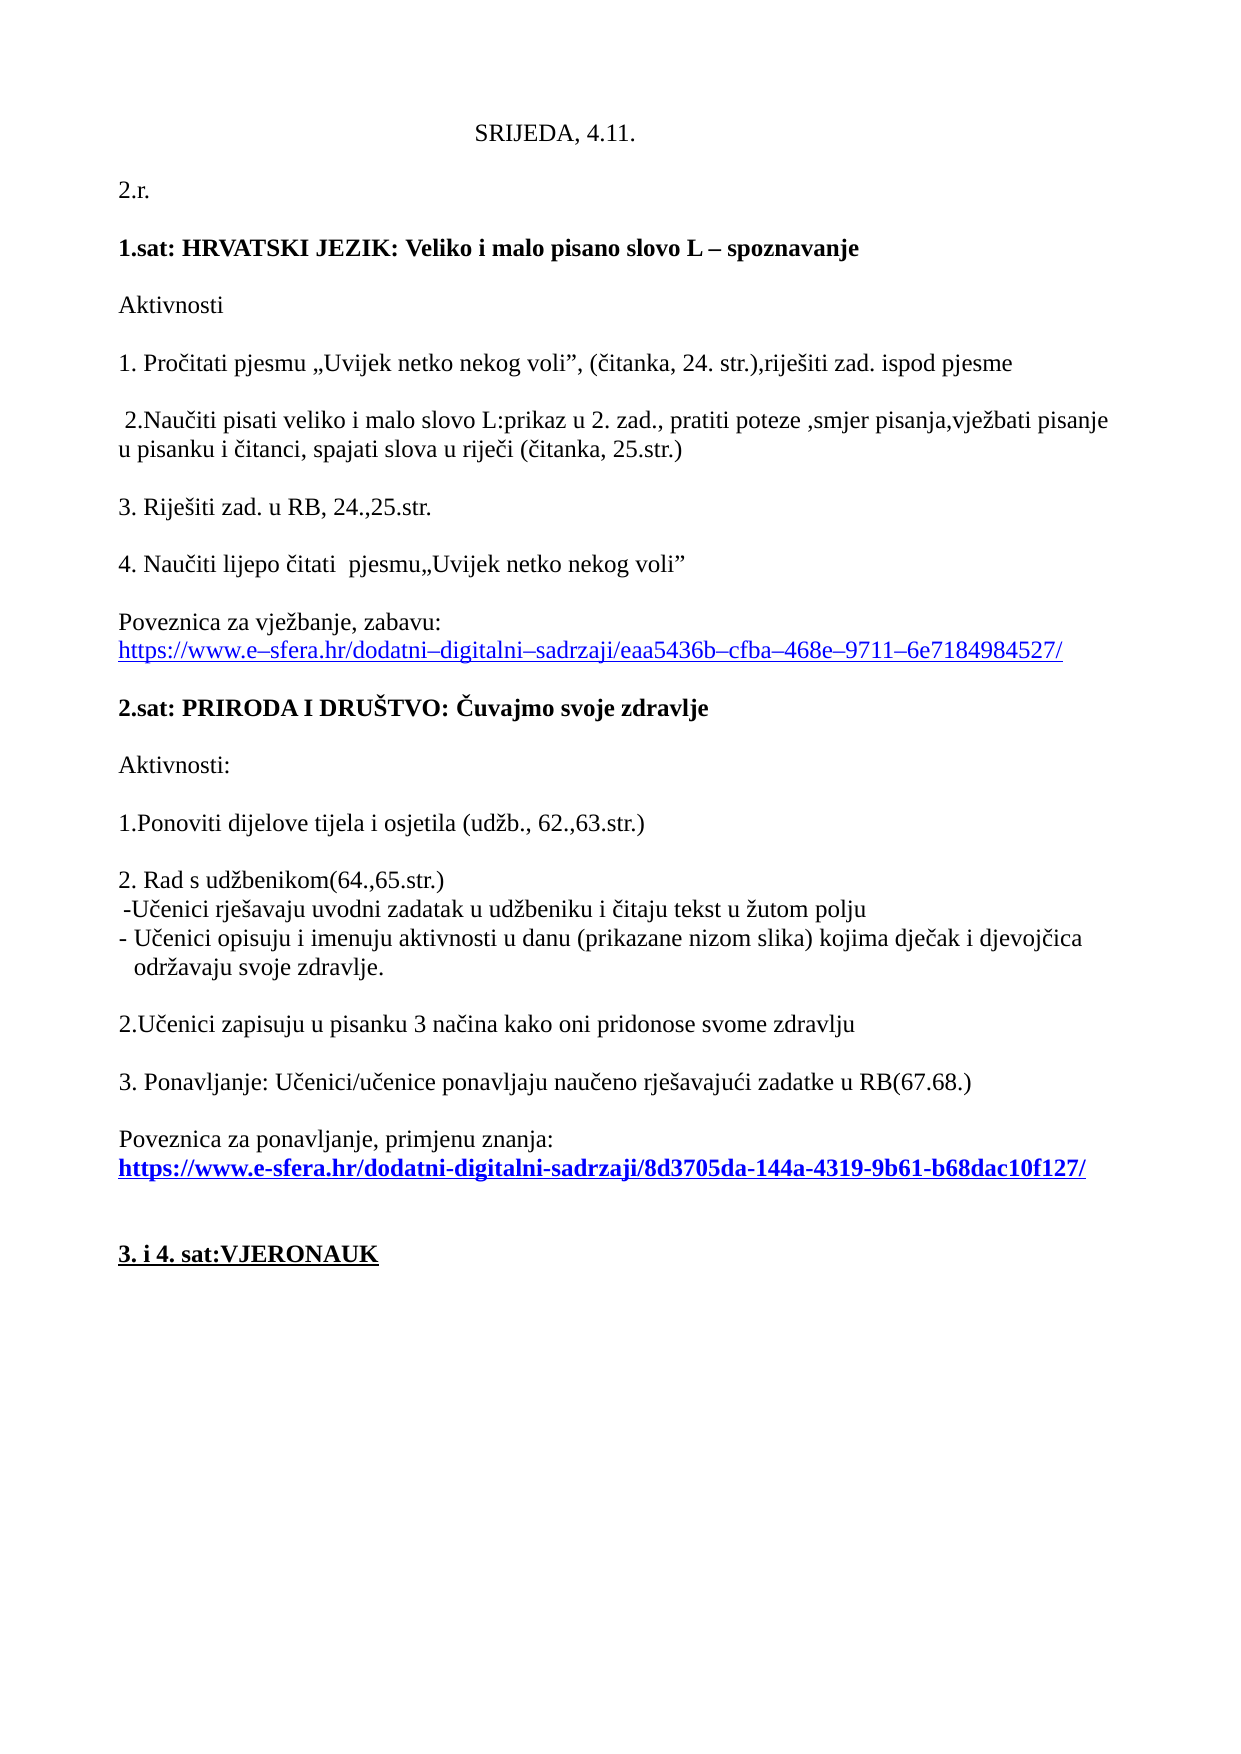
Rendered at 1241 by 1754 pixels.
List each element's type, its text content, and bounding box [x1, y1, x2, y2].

list 2. Rad s udžbenikom(64.,65.str.) [118, 866, 1122, 894]
text 3. i 4. sat:VJERONAUK [118, 1239, 1122, 1268]
text 2.r. [118, 176, 1122, 204]
text 1. Pročitati pjesmu „Uvijek netko nekog voli”, (čitanka, 24. str.),riješiti zad. ispod pjesme [118, 348, 1122, 377]
text Poveznica za vježbanje, zabavu: [118, 607, 1122, 636]
text 1.sat: HRVATSKI JEZIK: Veliko i malo pisano slovo L – spoznavanje [118, 233, 1122, 262]
list Poveznica za ponavljanje, primjenu znanja: [119, 1124, 1122, 1153]
list 3. Ponavljanje: Učenici/učenice ponavljaju naučeno rješavajući zadatke u RB(67.68.) [119, 1067, 1122, 1096]
list 2.Učenici zapisuju u pisanku 3 načina kako oni pridonose svome zdravlju [119, 1009, 1122, 1038]
text SRIJEDA, 4.11. [118, 118, 1122, 147]
text 1.Ponoviti dijelove tijela i osjetila (udžb., 62.,63.str.) [118, 808, 1122, 837]
list Učenici opisuju i imenuju aktivnosti u danu (prikazane nizom slika) kojima dječak i djevojčica održavaju svoje zdravlje. [119, 923, 1122, 981]
text 4. Naučiti lijepo čitati pjesmu„Uvijek netko nekog voli” [118, 549, 1122, 578]
text Aktivnosti [118, 291, 1122, 319]
text 2.Naučiti pisati veliko i malo slovo L:prikaz u 2. zad., pratiti poteze ,smjer pisanja,vježbati pisanje u pisanku i čitanci, spajati slova u riječi (čitanka, 25.str.) [118, 406, 1122, 463]
text 2.sat: PRIRODA I DRUŠTVO: Čuvajmo svoje zdravlje [118, 693, 1122, 722]
list -Učenici rješavaju uvodni zadatak u udžbeniku i čitaju tekst u žutom polju [123, 894, 1122, 923]
text https://www.e-sfera.hr/dodatni-digitalni-sadrzaji/8d3705da-144a-4319-9b61-b68dac10f127/ [118, 1153, 1122, 1182]
text 3. Riješiti zad. u RB, 24.,25.str. [118, 492, 1122, 521]
text https://www.e–sfera.hr/dodatni–digitalni–sadrzaji/eaa5436b–cfba–468e–9711–6e7184984527/ [118, 636, 1122, 664]
text Aktivnosti: [118, 751, 1122, 779]
